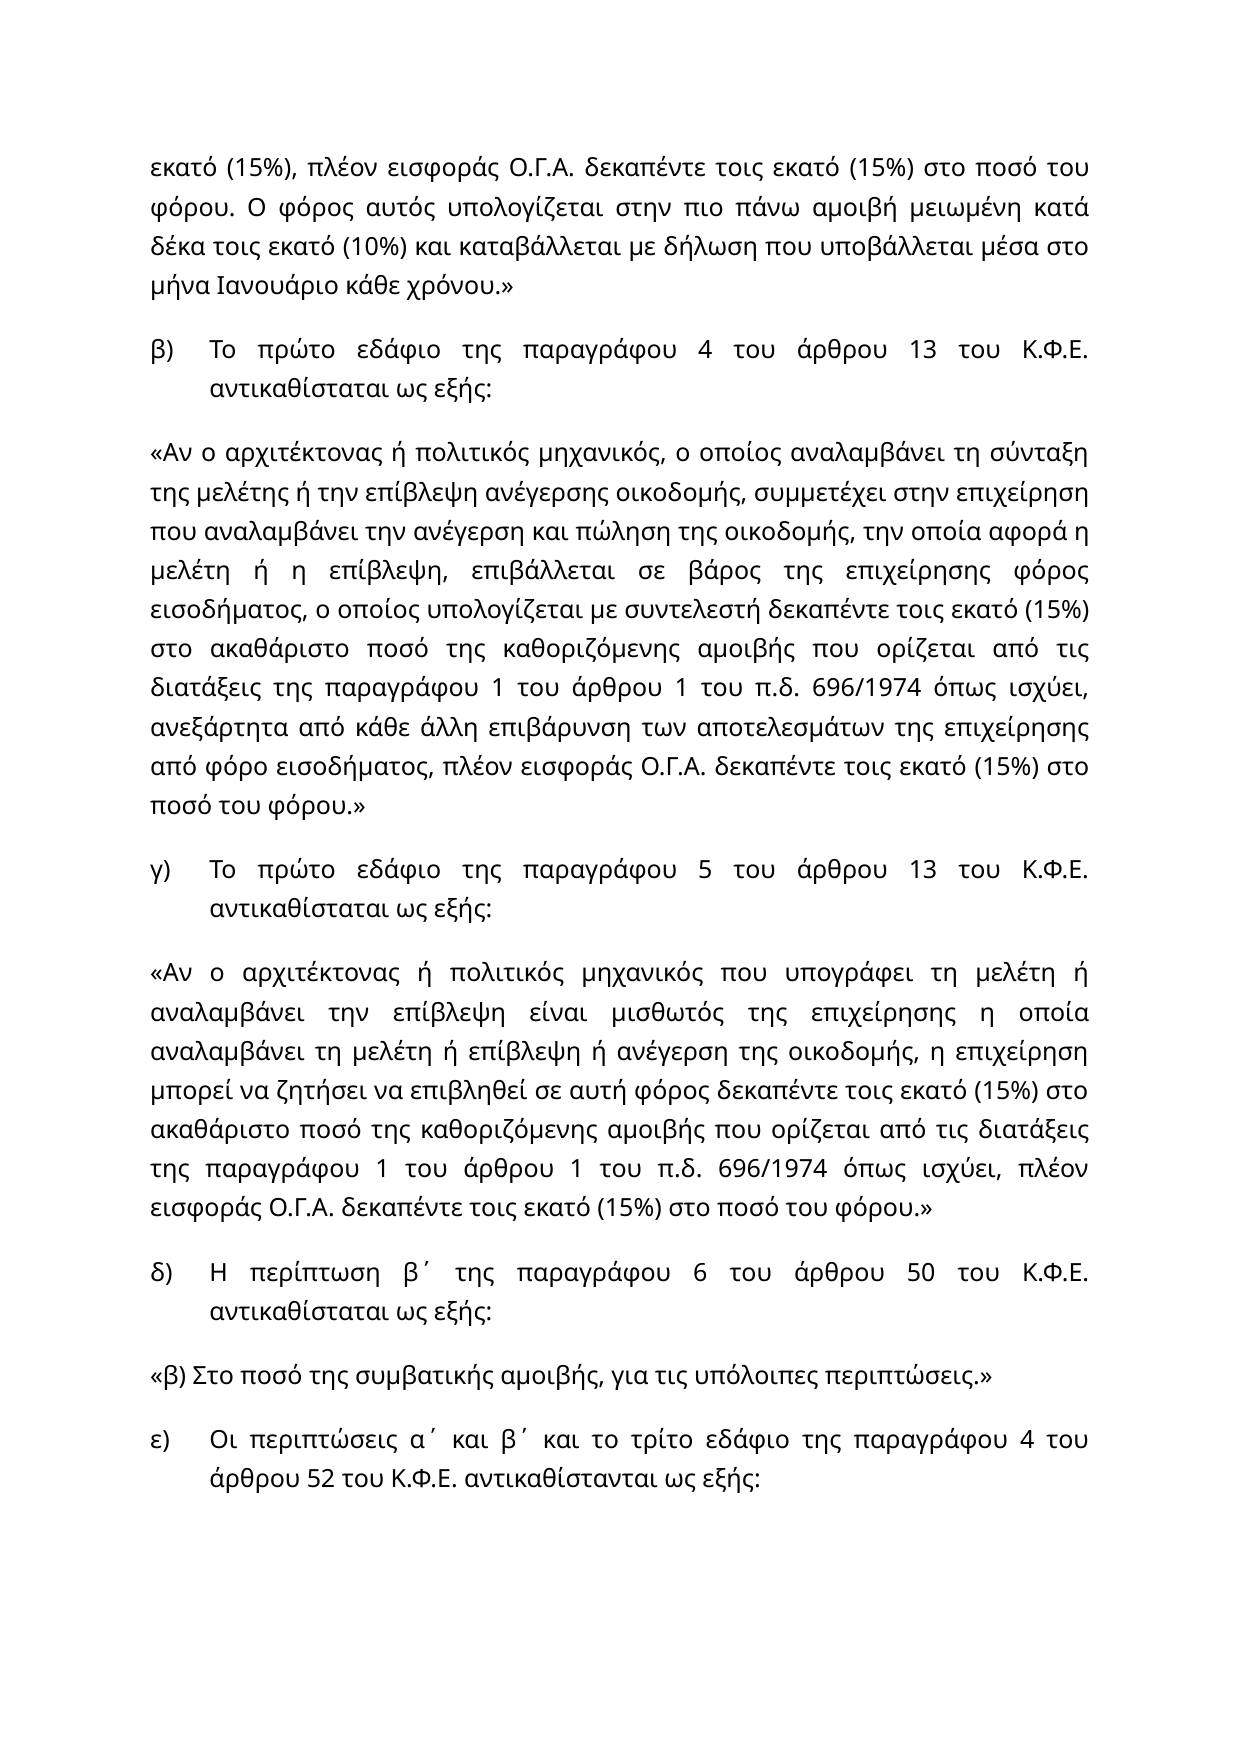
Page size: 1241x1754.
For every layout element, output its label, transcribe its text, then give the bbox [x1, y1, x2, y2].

text «Αν ο αρχιτέκτονας ή πολιτικός μηχανικός που υπογράφει τη μελέτη ή αναλαμβάνει την επίβλεψη είναι μισθωτός της επιχείρησης η οποία αναλαμβάνει τη μελέτη ή επίβλεψη ή ανέγερση της οικοδομής, η επιχείρηση μπορεί να ζητήσει να επιβληθεί σε αυτή φόρος δεκαπέντε τοις εκατό (15%) στο ακαθάριστο ποσό της καθοριζόμενης αμοιβής που ορίζεται από τις διατάξεις της παραγράφου 1 του άρθρου 1 του π.δ. 696/1974 όπως ισχύει, πλέον εισφοράς Ο.Γ.Α. δεκαπέντε τοις εκατό (15%) στο ποσό του φόρου.» [150, 955, 1090, 1224]
text «β) Στο ποσό της συμβατικής αμοιβής, για τις υπόλοιπες περιπτώσεις.» [150, 1357, 1090, 1392]
list ε) Οι περιπτώσεις α΄ και β΄ και το τρίτο εδάφιο της παραγράφου 4 του άρθρου 52 του Κ.Φ.Ε. αντικαθίστανται ως εξής: [150, 1422, 1090, 1495]
list β) Το πρώτο εδάφιο της παραγράφου 4 του άρθρου 13 του Κ.Φ.Ε. αντικαθίσταται ως εξής: [150, 332, 1090, 405]
text εκατό (15%), πλέον εισφοράς Ο.Γ.Α. δεκαπέντε τοις εκατό (15%) στο ποσό του φόρου. Ο φόρος αυτός υπολογίζεται στην πιο πάνω αμοιβή μειωμένη κατά δέκα τοις εκατό (10%) και καταβάλλεται με δήλωση που υποβάλλεται μέσα στο μήνα Ιανουάριο κάθε χρόνου.» [150, 150, 1090, 302]
list γ) Το πρώτο εδάφιο της παραγράφου 5 του άρθρου 13 του Κ.Φ.Ε. αντικαθίσταται ως εξής: [150, 852, 1090, 925]
text «Αν ο αρχιτέκτονας ή πολιτικός μηχανικός, ο οποίος αναλαμβάνει τη σύνταξη της μελέτης ή την επίβλεψη ανέγερσης οικοδομής, συμμετέχει στην επιχείρηση που αναλαμβάνει την ανέγερση και πώληση της οικοδομής, την οποία αφορά η μελέτη ή η επίβλεψη, επιβάλλεται σε βάρος της επιχείρησης φόρος εισοδήματος, ο οποίος υπολογίζεται με συντελεστή δεκαπέντε τοις εκατό (15%) στο ακαθάριστο ποσό της καθοριζόμενης αμοιβής που ορίζεται από τις διατάξεις της παραγράφου 1 του άρθρου 1 του π.δ. 696/1974 όπως ισχύει, ανεξάρτητα από κάθε άλλη επιβάρυνση των αποτελεσμάτων της επιχείρησης από φόρο εισοδήματος, πλέον εισφοράς Ο.Γ.Α. δεκαπέντε τοις εκατό (15%) στο ποσό του φόρου.» [150, 435, 1090, 822]
list δ) Η περίπτωση β΄ της παραγράφου 6 του άρθρου 50 του Κ.Φ.Ε. αντικαθίσταται ως εξής: [150, 1254, 1090, 1327]
